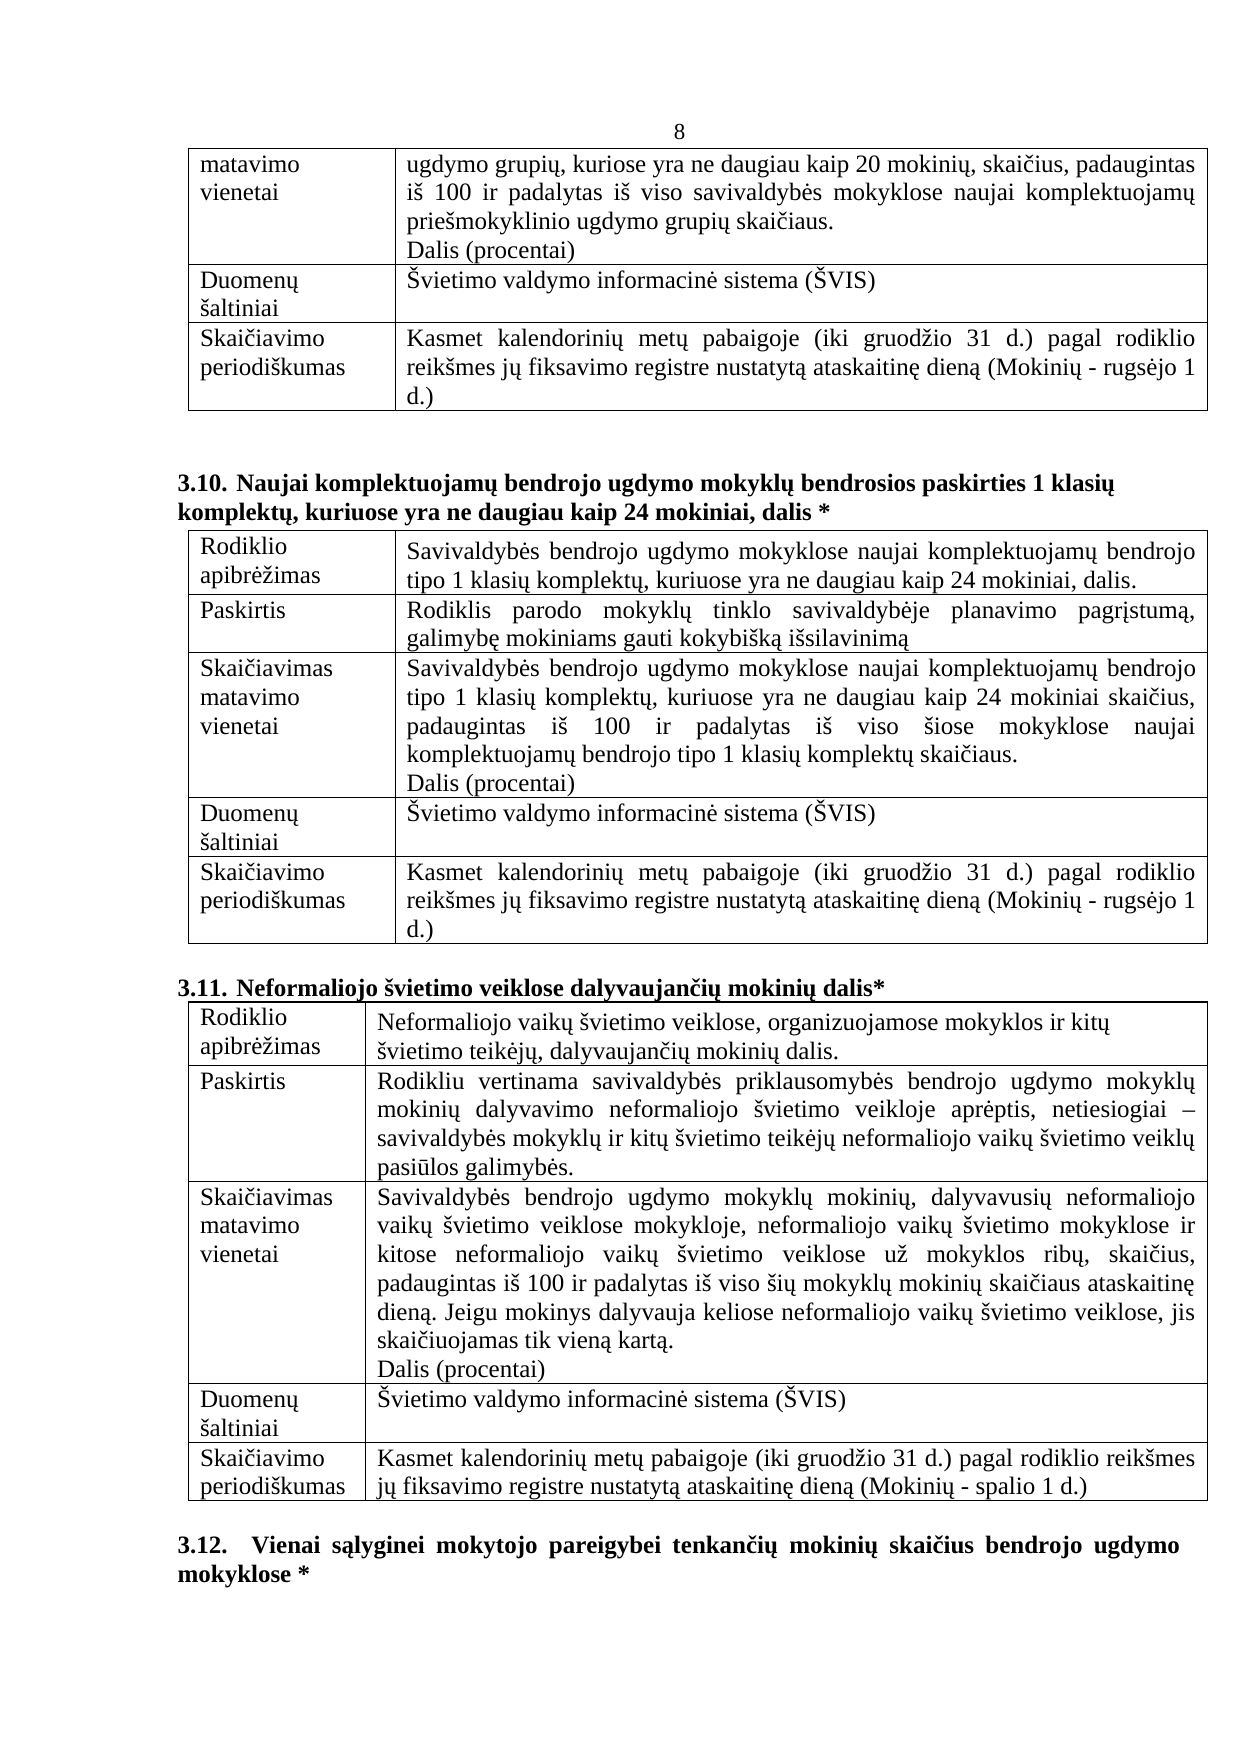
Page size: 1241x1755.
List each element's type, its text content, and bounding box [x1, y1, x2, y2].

table_cell Kasmet kalendorinių metų pabaigoje (iki gruodžio 31 d.) pagal rodiklio reikšmes jų fiksavimo registre nustatytą ataskaitinę dieną (Mokinių - rugsėjo 1 d.) [396, 323, 1207, 409]
table_cell Duomenų šaltiniai [189, 1384, 365, 1442]
table_cell Švietimo valdymo informacinė sistema (ŠVIS) [366, 1384, 1207, 1442]
table_header Neformaliojo vaikų švietimo veiklose, organizuojamose mokyklos ir kitų švietimo teikėjų, dalyvaujančių mokinių dalis. [366, 1003, 1207, 1065]
text 3.12. Vienai sąlyginei mokytojo pareigybei tenkančių mokinių skaičius bendrojo ugdymo mokyklose * [177, 1530, 1181, 1587]
text 3.11. Neformaliojo švietimo veiklose dalyvaujančių mokinių dalis* [177, 973, 1181, 1001]
table_cell Kasmet kalendorinių metų pabaigoje (iki gruodžio 31 d.) pagal rodiklio reikšmes jų fiksavimo registre nustatytą ataskaitinę dieną (Mokinių - rugsėjo 1 d.) [396, 857, 1207, 943]
table_cell Skaičiavimas matavimo vienetai [189, 653, 395, 797]
table_cell ugdymo grupių, kuriose yra ne daugiau kaip 20 mokinių, skaičius, padaugintas iš 100 ir padalytas iš viso savivaldybės mokyklose naujai komplektuojamų priešmokyklinio ugdymo grupių skaičiaus. Dalis (procentai) [396, 149, 1207, 264]
table_cell Skaičiavimas matavimo vienetai [189, 1182, 365, 1383]
table_cell Rodiklis parodo mokyklų tinklo savivaldybėje planavimo pagrįstumą, galimybę mokiniams gauti kokybišką išsilavinimą [396, 595, 1207, 652]
table_header Rodiklio apibrėžimas [189, 531, 395, 594]
table_cell Kasmet kalendorinių metų pabaigoje (iki gruodžio 31 d.) pagal rodiklio reikšmes jų fiksavimo registre nustatytą ataskaitinę dieną (Mokinių - spalio 1 d.) [366, 1443, 1207, 1500]
table_cell Skaičiavimo periodiškumas [189, 857, 395, 943]
table_header Rodiklio apibrėžimas [189, 1003, 365, 1065]
table_cell Savivaldybės bendrojo ugdymo mokyklų mokinių, dalyvavusių neformaliojo vaikų švietimo veiklose mokykloje, neformaliojo vaikų švietimo mokyklose ir kitose neformaliojo vaikų švietimo veiklose už mokyklos ribų, skaičius, padaugintas iš 100 ir padalytas iš viso šių mokyklų mokinių skaičiaus ataskaitinę dieną. Jeigu mokinys dalyvauja keliose neformaliojo vaikų švietimo veiklose, jis skaičiuojamas tik vieną kartą. Dalis (procentai) [366, 1182, 1207, 1383]
table_cell Savivaldybės bendrojo ugdymo mokyklose naujai komplektuojamų bendrojo tipo 1 klasių komplektų, kuriuose yra ne daugiau kaip 24 mokiniai skaičius, padaugintas iš 100 ir padalytas iš viso šiose mokyklose naujai komplektuojamų bendrojo tipo 1 klasių komplektų skaičiaus. Dalis (procentai) [396, 653, 1207, 797]
text 3.10. Naujai komplektuojamų bendrojo ugdymo mokyklų bendrosios paskirties 1 klasių komplektų, kuriuose yra ne daugiau kaip 24 mokiniai, dalis * [177, 468, 1181, 526]
table_cell Skaičiavimo periodiškumas [189, 323, 395, 409]
table_cell Duomenų šaltiniai [189, 265, 395, 322]
table_cell matavimo vienetai [189, 149, 395, 264]
table_cell Paskirtis [189, 595, 395, 652]
table_header Savivaldybės bendrojo ugdymo mokyklose naujai komplektuojamų bendrojo tipo 1 klasių komplektų, kuriuose yra ne daugiau kaip 24 mokiniai, dalis. [396, 531, 1207, 594]
table_cell Švietimo valdymo informacinė sistema (ŠVIS) [396, 265, 1207, 322]
table_cell Duomenų šaltiniai [189, 798, 395, 856]
table_cell Švietimo valdymo informacinė sistema (ŠVIS) [396, 798, 1207, 856]
table_cell Paskirtis [189, 1066, 365, 1181]
table_cell Rodikliu vertinama savivaldybės priklausomybės bendrojo ugdymo mokyklų mokinių dalyvavimo neformaliojo švietimo veikloje aprėptis, netiesiogiai – savivaldybės mokyklų ir kitų švietimo teikėjų neformaliojo vaikų švietimo veiklų pasiūlos galimybės. [366, 1066, 1207, 1181]
table_cell Skaičiavimo periodiškumas [189, 1443, 365, 1500]
